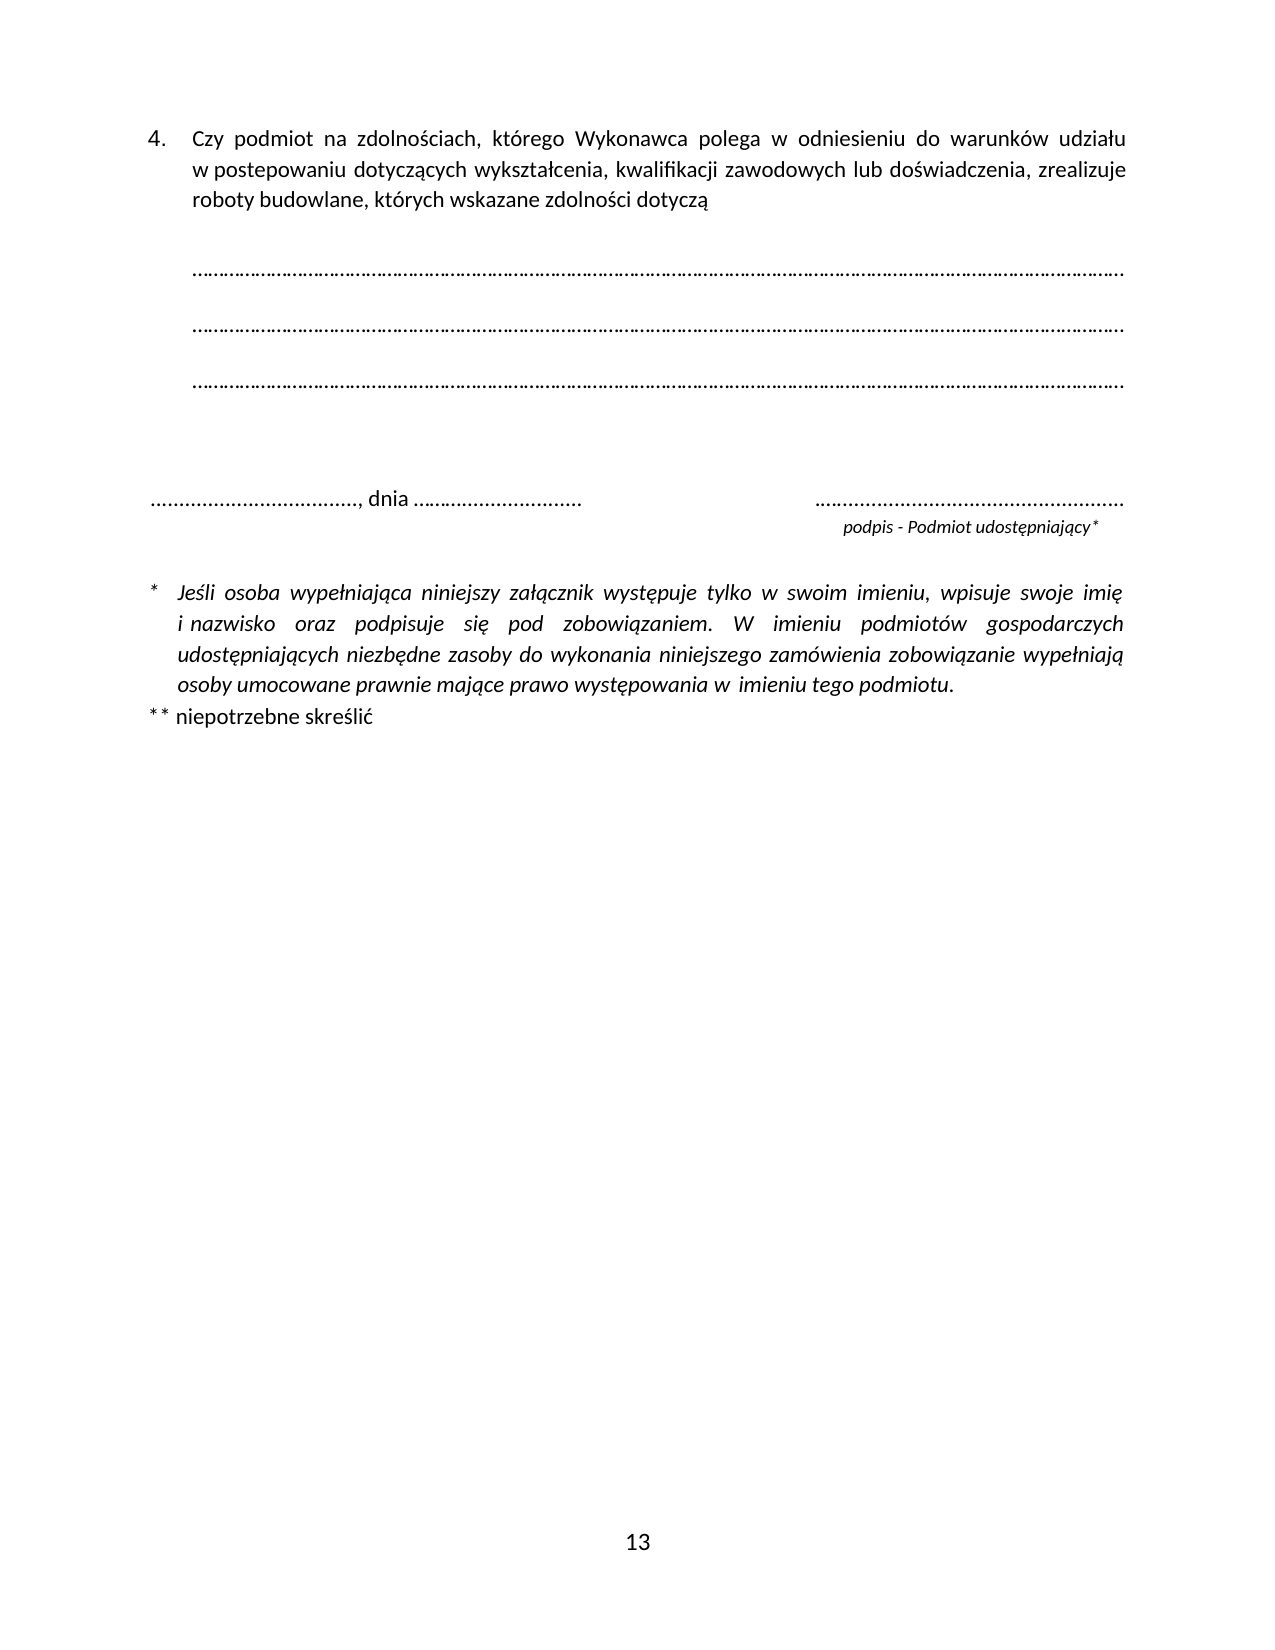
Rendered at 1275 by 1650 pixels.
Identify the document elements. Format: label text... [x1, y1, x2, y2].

text podpis - Podmiot udostępniający* [750, 516, 1133, 538]
text ...................................., dnia ………..................... .….................................................. [148, 484, 1127, 512]
text …………………………………………………………………………………………………………………………………………………………… [148, 310, 1127, 338]
list Czy podmiot na zdolnościach, którego Wykonawca polega w odniesieniu do warunków udziału w postepowaniu dotyczących wykształcenia, kwalifikacji zawodowych lub doświadczenia, zrealizuje roboty budowlane, których wskazane zdolności dotyczą [148, 124, 1127, 213]
text …………………………………………………………………………………………………………………………………………………………… [148, 254, 1127, 282]
text …………………………………………………………………………………………………………………………………………………………… [148, 366, 1127, 394]
text * Jeśli osoba wypełniająca niniejszy załącznik występuje tylko w swoim imieniu, wpisuje swoje imię i nazwisko oraz podpisuje się pod zobowiązaniem. W imieniu podmiotów gospodarczych udostępniających niezbędne zasoby do wykonania niniejszego zamówienia zobowiązanie wypełniają osoby umocowane prawnie mające prawo występowania w imieniu tego podmiotu. [148, 578, 1127, 698]
text ** niepotrzebne skreślić [148, 702, 1127, 730]
